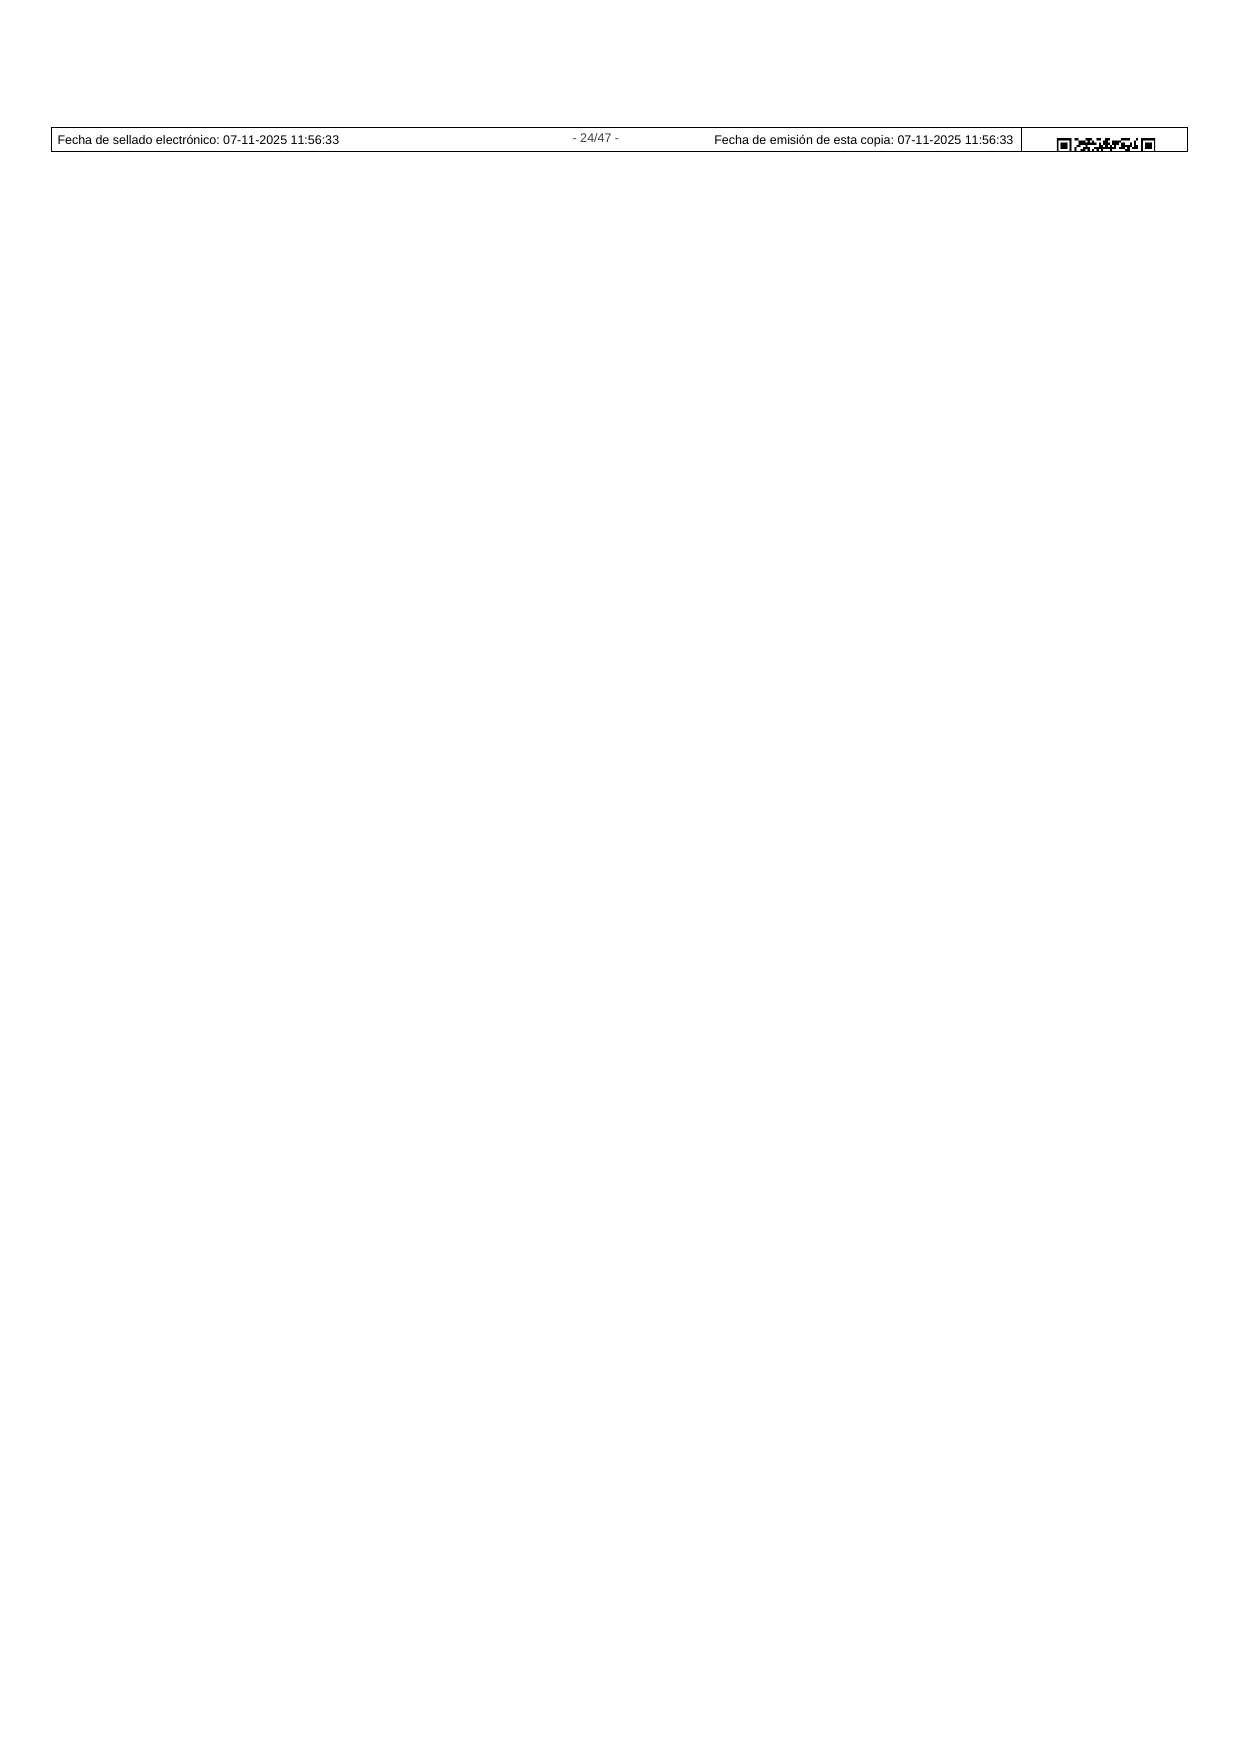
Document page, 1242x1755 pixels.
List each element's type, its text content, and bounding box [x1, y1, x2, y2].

table_cell Fecha de sellado electrónico: 07-11-2025 11:56:33 - 24/47 - Fecha de emisión de esta copia: 07-11-2025 11:56:33 [52, 128, 1021, 151]
table_header [1022, 128, 1187, 151]
